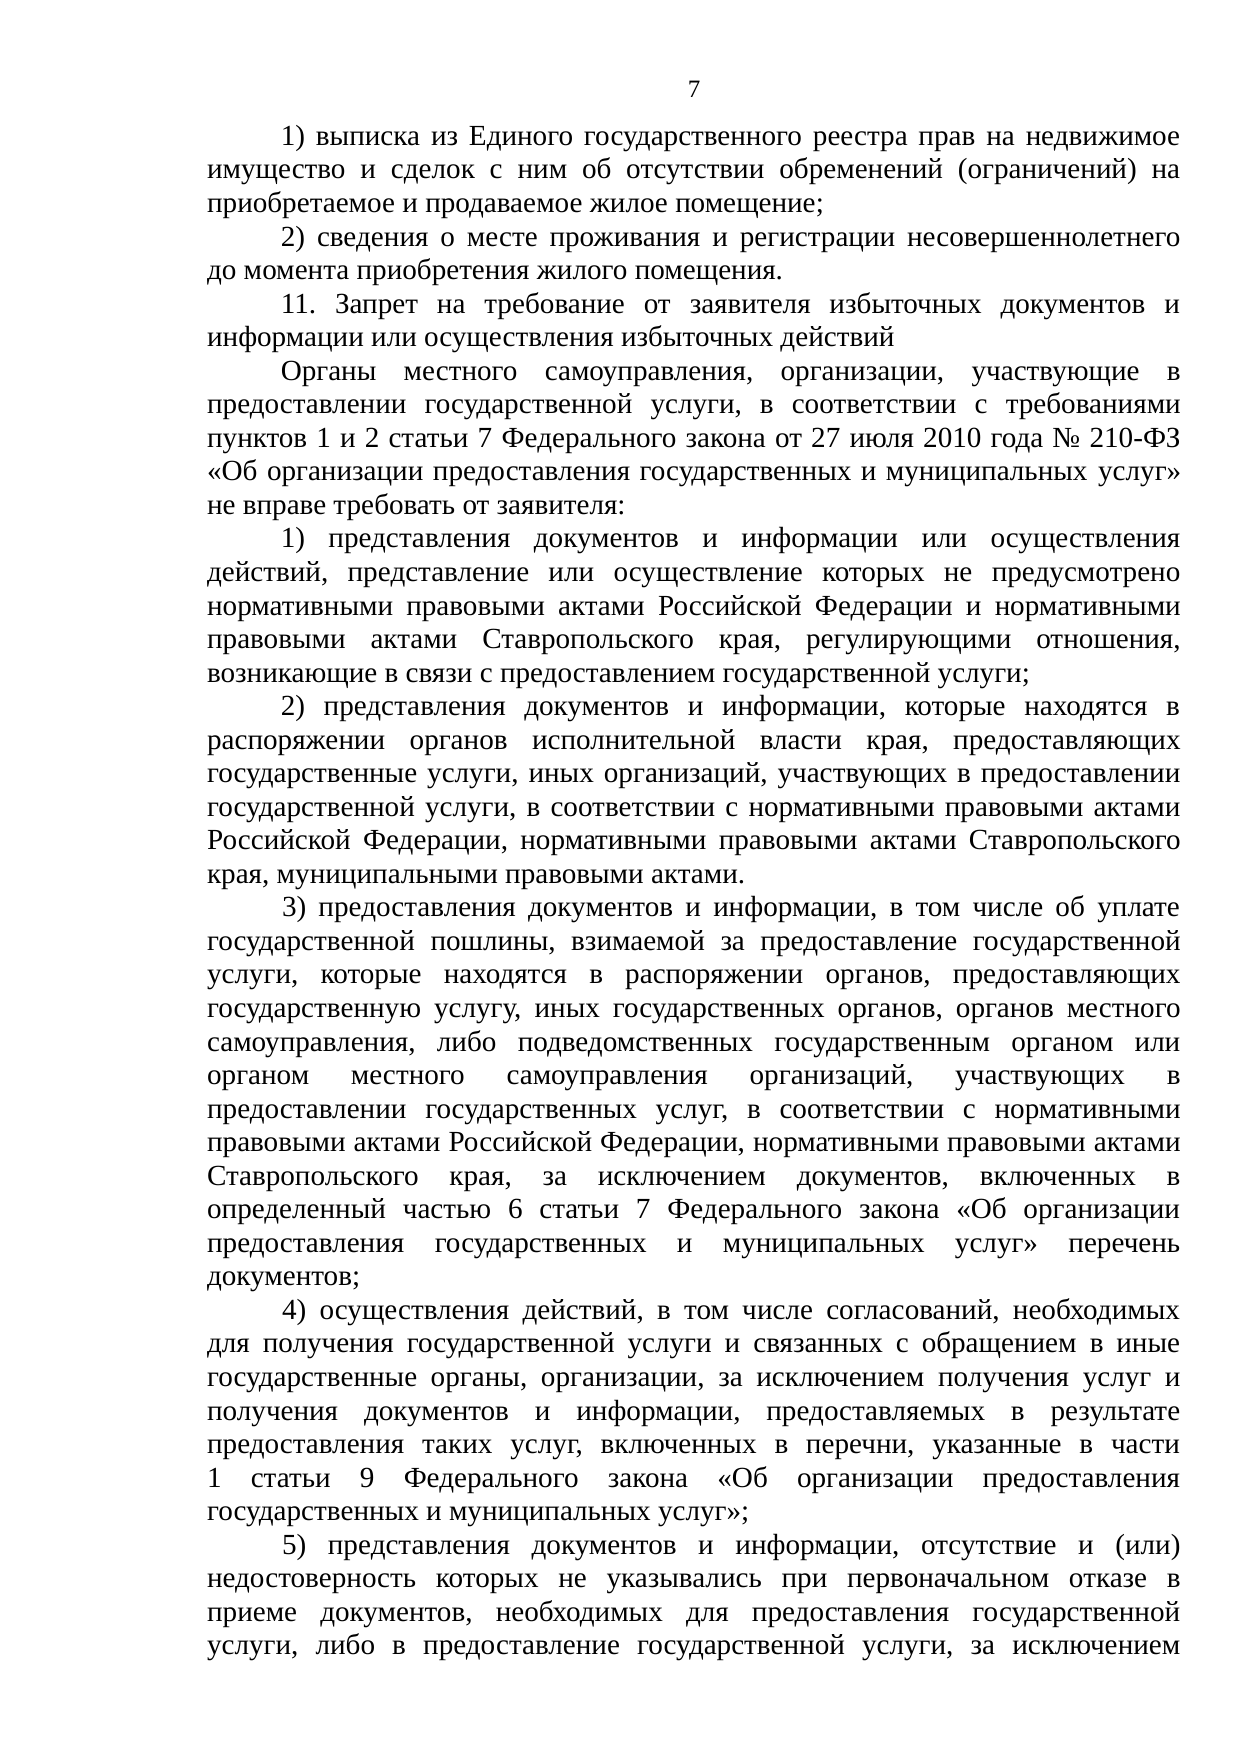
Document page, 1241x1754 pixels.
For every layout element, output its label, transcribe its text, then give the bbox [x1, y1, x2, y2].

text 4) осуществления действий, в том числе согласований, необходимых для получения государственной услуги и связанных с обращением в иные государственные органы, организации, за исключением получения услуг и получения документов и информации, предоставляемых в результате предоставления таких услуг, включенных в перечни, указанные в части 1 статьи 9 Федерального закона «Об организации предоставления государственных и муниципальных услуг»; [207, 1292, 1181, 1527]
text 2) сведения о месте проживания и регистрации несовершеннолетнего до момента приобретения жилого помещения. [207, 219, 1181, 286]
text 1) представления документов и информации или осуществления действий, представление или осуществление которых не предусмотрено нормативными правовыми актами Российской Федерации и нормативными правовыми актами Ставропольского края, регулирующими отношения, возникающие в связи с предоставлением государственной услуги; [207, 521, 1181, 688]
text Органы местного самоуправления, организации, участвующие в предоставлении государственной услуги, в соответствии с требованиями пунктов 1 и 2 статьи 7 Федерального закона от 27 июля 2010 года № 210-ФЗ «Об организации предоставления государственных и муниципальных услуг» не вправе требовать от заявителя: [207, 353, 1181, 521]
text 1) выписка из Единого государственного реестра прав на недвижимое имущество и сделок с ним об отсутствии обременений (ограничений) на приобретаемое и продаваемое жилое помещение; [207, 118, 1181, 219]
text 11. Запрет на требование от заявителя избыточных документов и информации или осуществления избыточных действий [207, 286, 1181, 353]
text 5) представления документов и информации, отсутствие и (или) недостоверность которых не указывались при первоначальном отказе в приеме документов, необходимых для предоставления государственной услуги, либо в предоставление государственной услуги, за исключением [207, 1527, 1181, 1661]
text 2) представления документов и информации, которые находятся в распоряжении органов исполнительной власти края, предоставляющих государственные услуги, иных организаций, участвующих в предоставлении государственной услуги, в соответствии с нормативными правовыми актами Российской Федерации, нормативными правовыми актами Ставропольского края, муниципальными правовыми актами. [207, 688, 1181, 889]
text 3) предоставления документов и информации, в том числе об уплате государственной пошлины, взимаемой за предоставление государственной услуги, которые находятся в распоряжении органов, предоставляющих государственную услугу, иных государственных органов, органов местного самоуправления, либо подведомственных государственным органом или органом местного самоуправления организаций, участвующих в предоставлении государственных услуг, в соответствии с нормативными правовыми актами Российской Федерации, нормативными правовыми актами Ставропольского края, за исключением документов, включенных в определенный частью 6 статьи 7 Федерального закона «Об организации предоставления государственных и муниципальных услуг» перечень документов; [207, 889, 1181, 1292]
